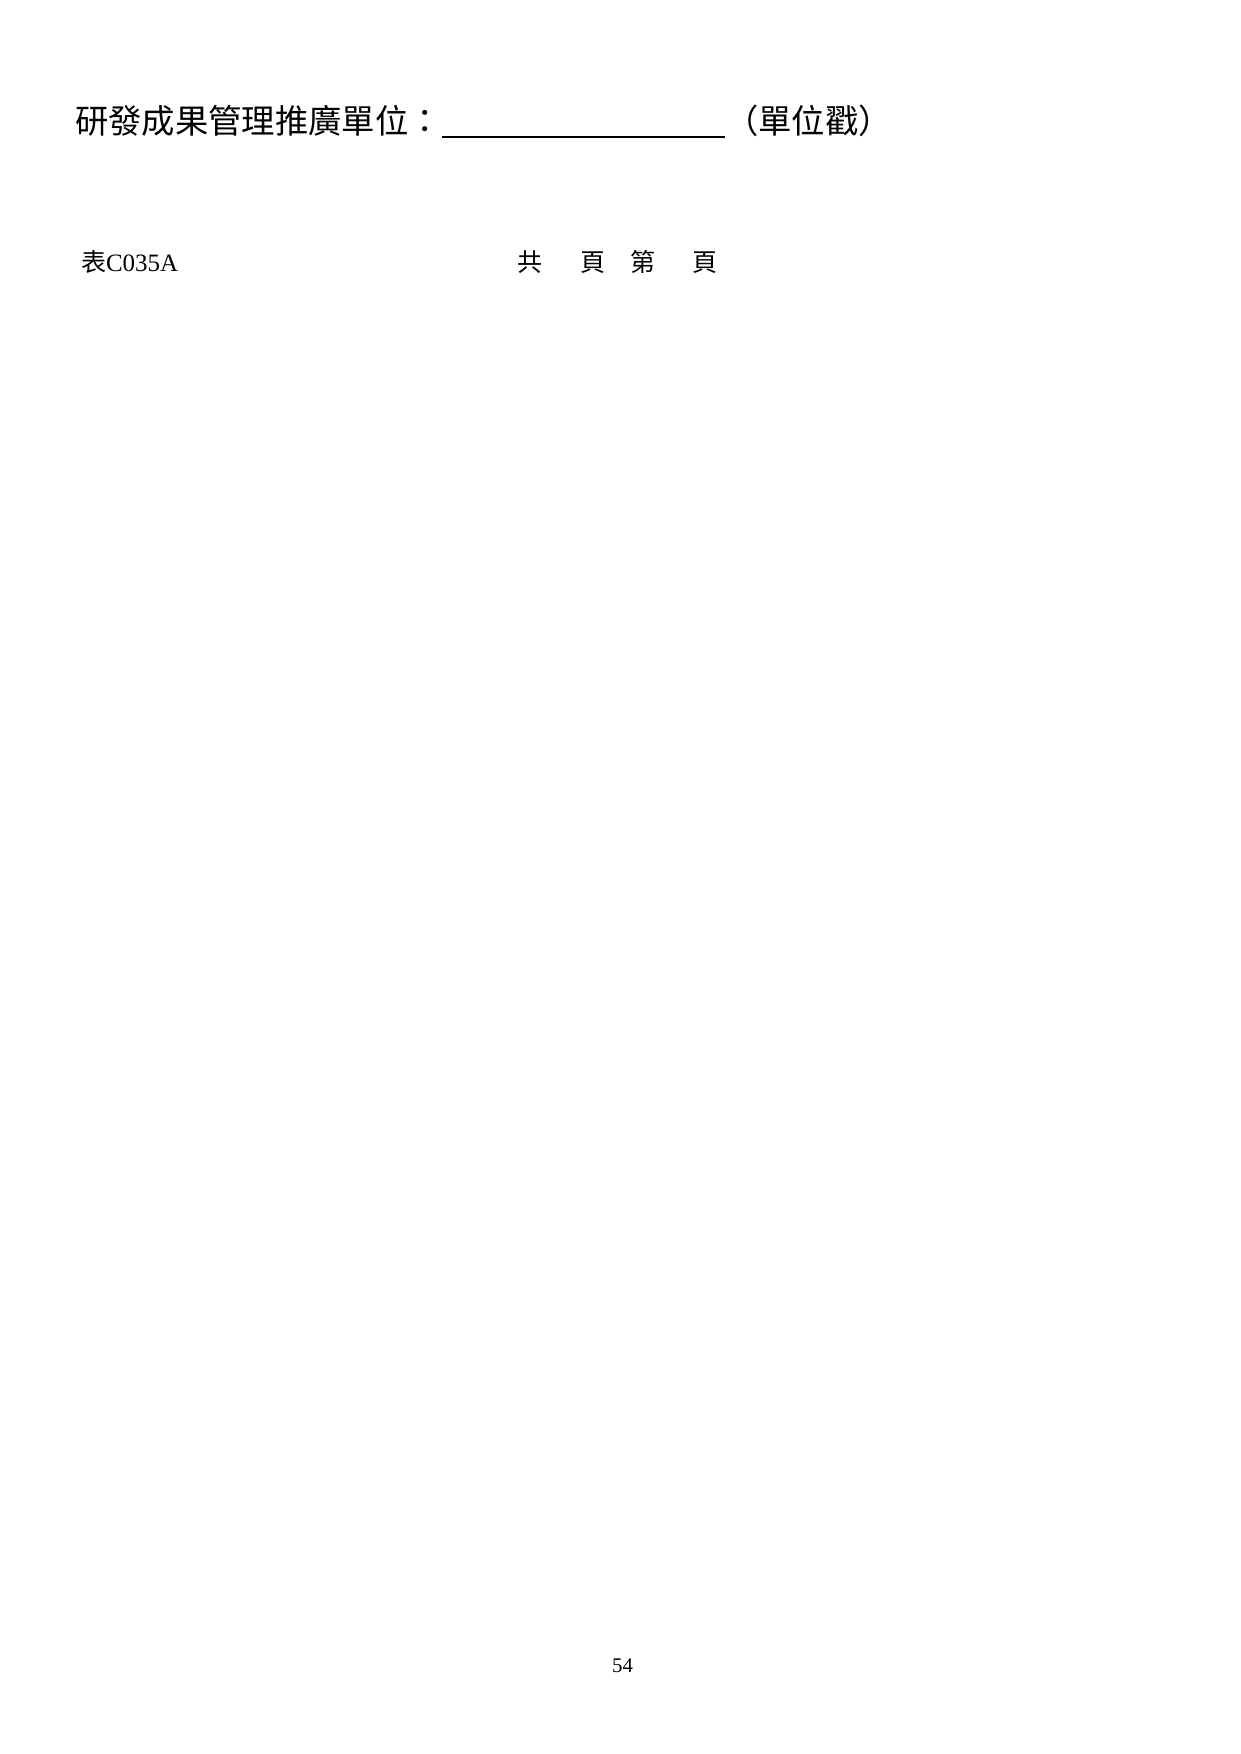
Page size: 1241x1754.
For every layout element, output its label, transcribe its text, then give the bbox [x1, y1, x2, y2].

text 研發成果管理推廣單位： （單位戳） [75, 77, 1169, 139]
text 表C035A 共 頁 第 頁 [81, 219, 1169, 281]
